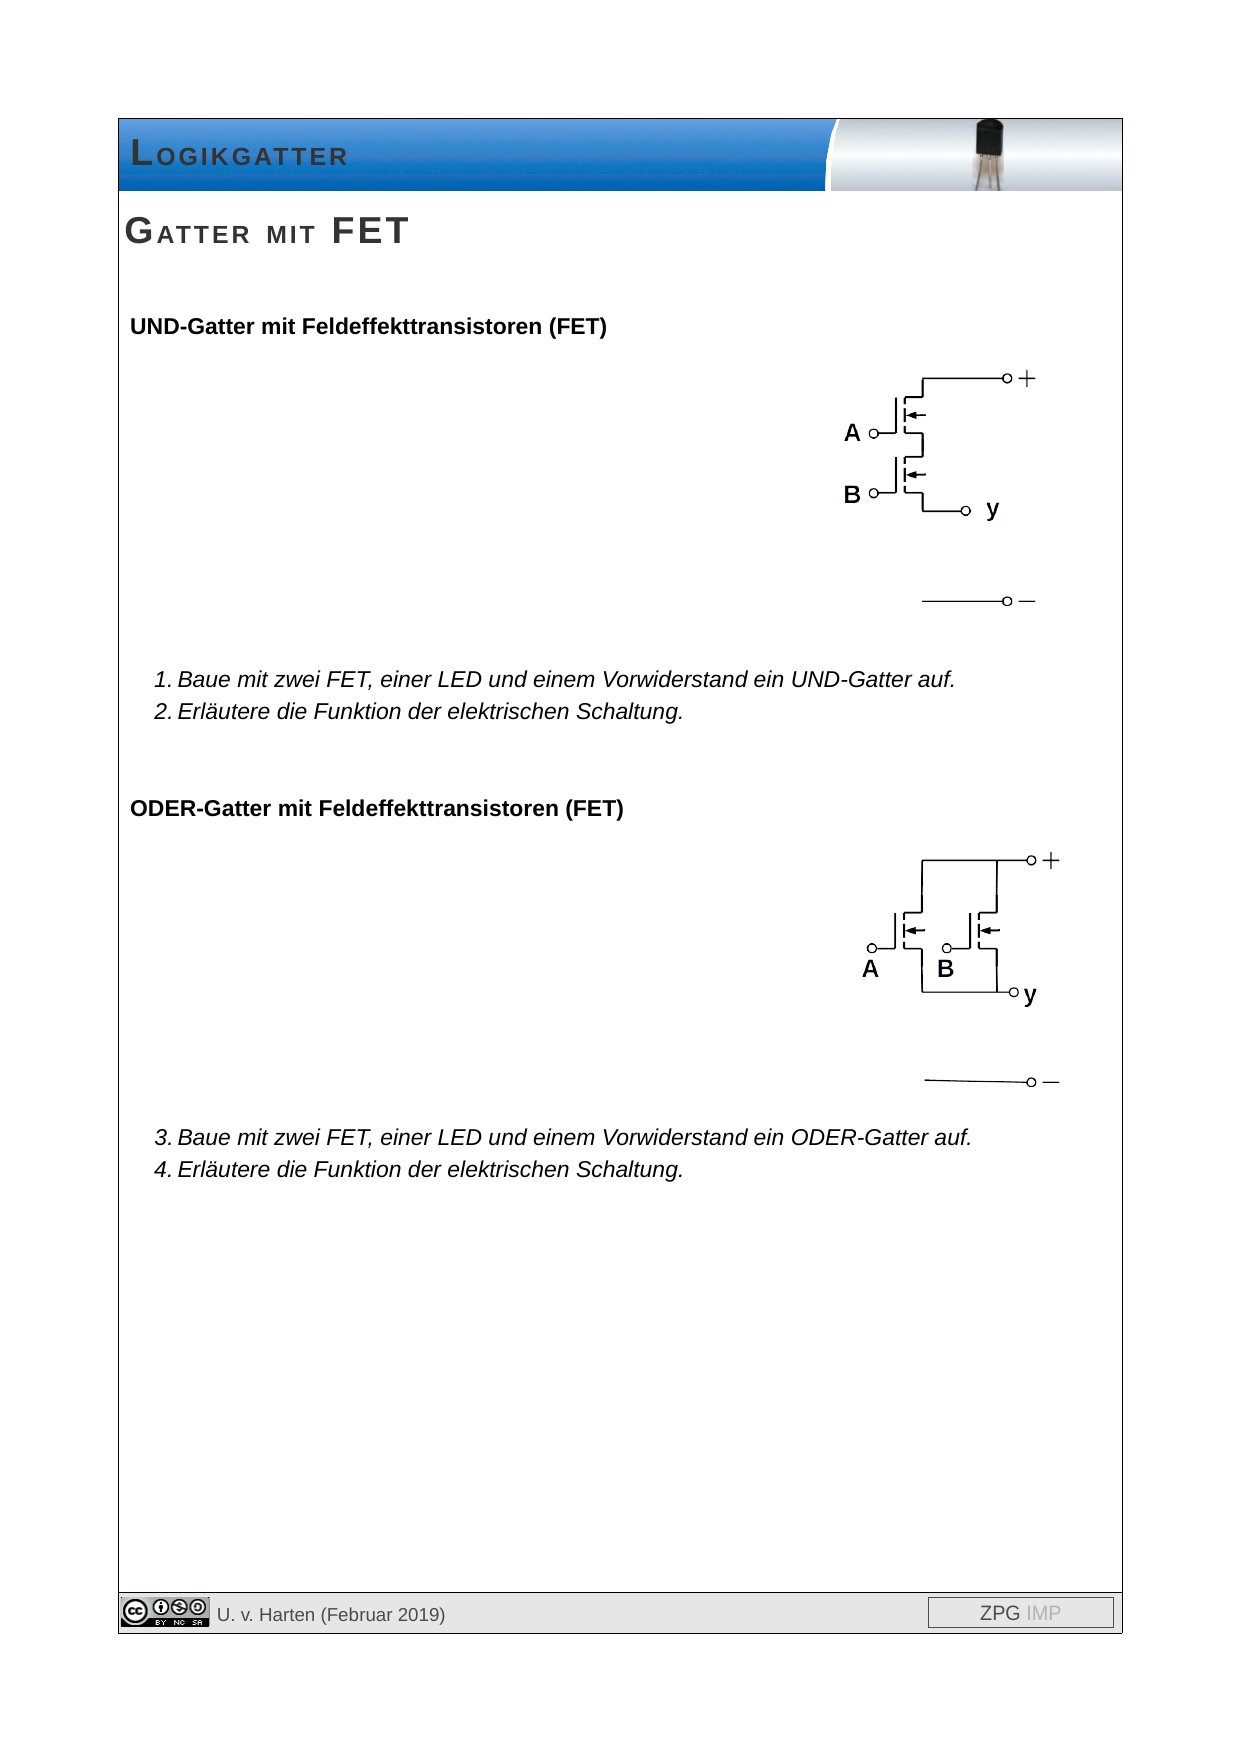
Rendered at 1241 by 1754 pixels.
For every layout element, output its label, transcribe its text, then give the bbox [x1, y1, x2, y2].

picture [119, 119, 1122, 191]
picture [856, 850, 1060, 1087]
text Gatter mit FET [124, 208, 1122, 251]
text UND-Gatter mit Feldeffekttransistoren (FET) [130, 313, 1110, 339]
picture [120, 1597, 210, 1627]
list Erläutere die Funktion der elektrischen Schaltung. [148, 1156, 1122, 1182]
list Erläutere die Funktion der elektrischen Schaltung. [148, 698, 1092, 724]
picture [838, 368, 1036, 606]
text ODER-Gatter mit Feldeffekttransistoren (FET) [130, 795, 1110, 821]
list Baue mit zwei FET, einer LED und einem Vorwiderstand ein UND-Gatter auf. [148, 666, 1122, 692]
list Baue mit zwei FET, einer LED und einem Vorwiderstand ein ODER-Gatter auf. [148, 1124, 1092, 1150]
